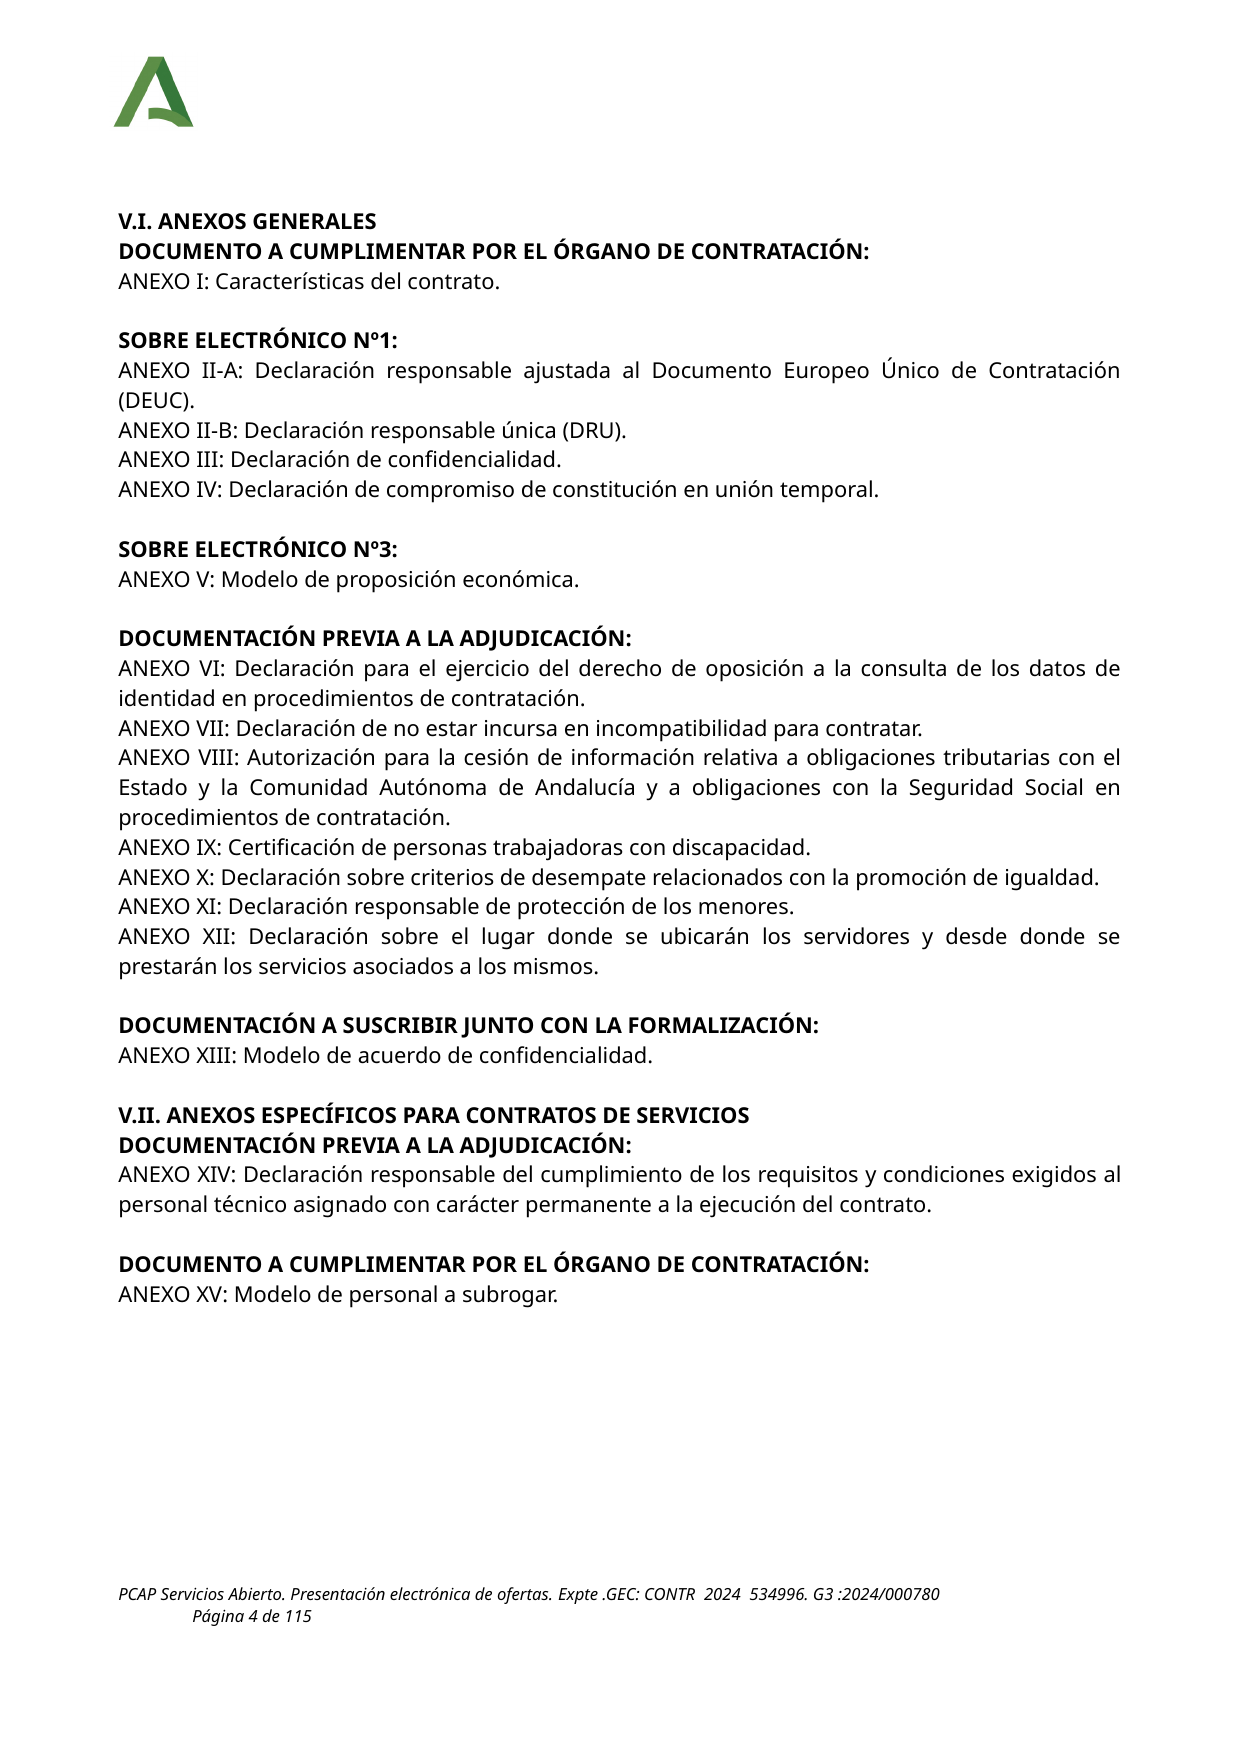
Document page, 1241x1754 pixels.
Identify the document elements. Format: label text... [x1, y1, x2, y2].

text ANEXO IV: Declaración de compromiso de constitución en unión temporal. [118, 474, 1122, 504]
text ANEXO VII: Declaración de no estar incursa en incompatibilidad para contratar. [118, 713, 1122, 742]
text V.II. ANEXOS ESPECÍFICOS PARA CONTRATOS DE SERVICIOS [118, 1100, 1122, 1130]
picture [109, 52, 198, 131]
text ANEXO II-B: Declaración responsable única (DRU). [118, 415, 1122, 444]
text ANEXO XIII: Modelo de acuerdo de confidencialidad. [118, 1040, 1122, 1070]
text ANEXO I: Características del contrato. [118, 266, 1122, 296]
text ANEXO VIII: Autorización para la cesión de información relativa a obligaciones tributarias con el Estado y la Comunidad Autónoma de Andalucía y a obligaciones con la Seguridad Social en procedimientos de contratación. [118, 742, 1122, 832]
text V.I. ANEXOS GENERALES [118, 206, 1122, 236]
text ANEXO X: Declaración sobre criterios de desempate relacionados con la promoción de igualdad. [118, 862, 1122, 891]
text ANEXO XI: Declaración responsable de protección de los menores. [118, 891, 1122, 921]
text SOBRE ELECTRÓNICO Nº3: [118, 534, 1122, 564]
text ANEXO XV: Modelo de personal a subrogar. [118, 1279, 1122, 1308]
text DOCUMENTACIÓN PREVIA A LA ADJUDICACIÓN: [118, 1130, 1122, 1159]
text DOCUMENTACIÓN A SUSCRIBIR JUNTO CON LA FORMALIZACIÓN: [118, 1011, 1122, 1040]
text ANEXO II-A: Declaración responsable ajustada al Documento Europeo Único de Contratación (DEUC). [118, 355, 1122, 415]
text DOCUMENTO A CUMPLIMENTAR POR EL ÓRGANO DE CONTRATACIÓN: [118, 236, 1122, 266]
text DOCUMENTACIÓN PREVIA A LA ADJUDICACIÓN: [118, 623, 1122, 653]
text ANEXO XIV: Declaración responsable del cumplimiento de los requisitos y condiciones exigidos al personal técnico asignado con carácter permanente a la ejecución del contrato. [118, 1159, 1122, 1219]
text ANEXO III: Declaración de confidencialidad. [118, 444, 1122, 474]
text DOCUMENTO A CUMPLIMENTAR POR EL ÓRGANO DE CONTRATACIÓN: [118, 1249, 1122, 1279]
text ANEXO VI: Declaración para el ejercicio del derecho de oposición a la consulta de los datos de identidad en procedimientos de contratación. [118, 653, 1122, 713]
text ANEXO IX: Certificación de personas trabajadoras con discapacidad. [118, 832, 1122, 862]
text ANEXO V: Modelo de proposición económica. [118, 564, 1122, 593]
text ANEXO XII: Declaración sobre el lugar donde se ubicarán los servidores y desde donde se prestarán los servicios asociados a los mismos. [118, 921, 1122, 981]
text SOBRE ELECTRÓNICO Nº1: [118, 325, 1122, 355]
